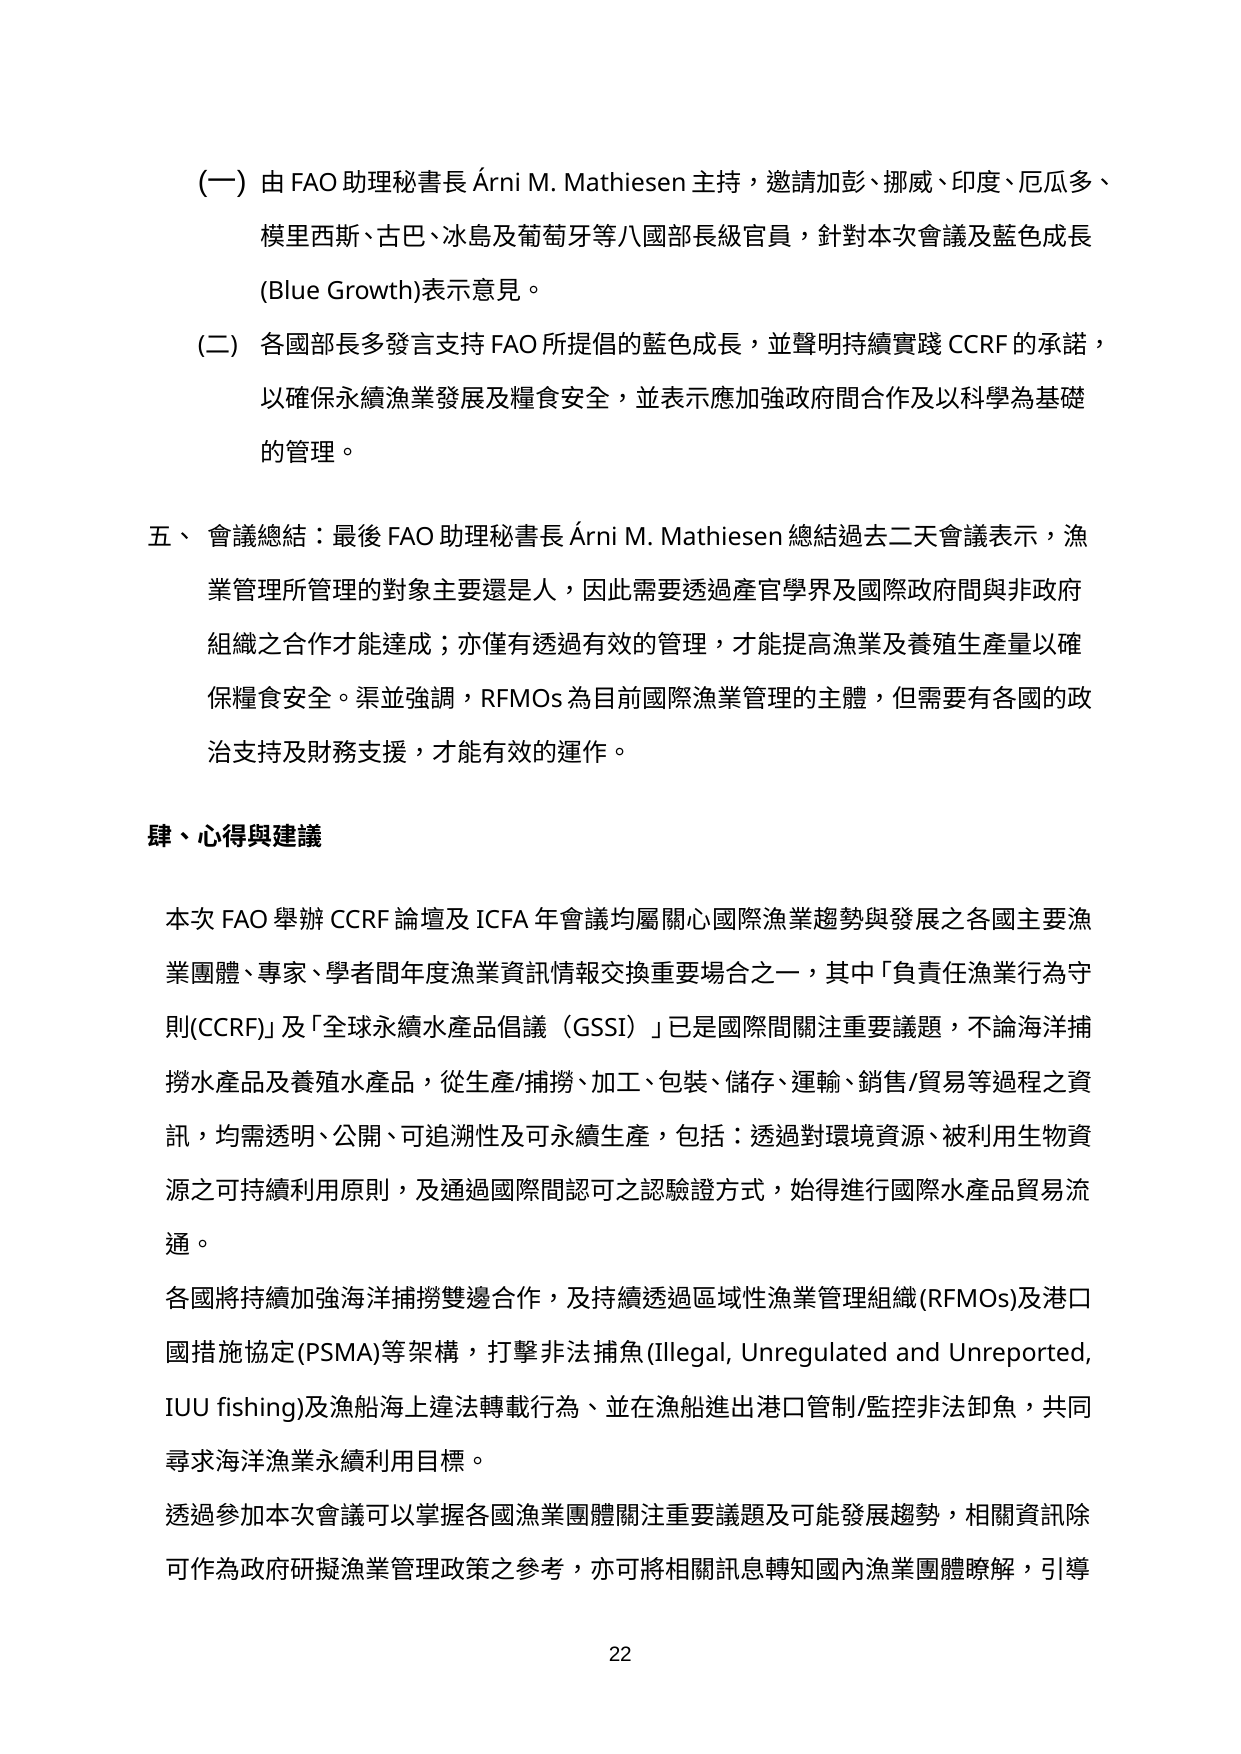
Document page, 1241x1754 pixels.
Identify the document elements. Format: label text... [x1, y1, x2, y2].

list 會議總結：最後FAO助理秘書長Árni M. Mathiesen總結過去二天會議表示，漁業管理所管理的對象主要還是人，因此需要透過產官學界及國際政府間與非政府組織之合作才能達成；亦僅有透過有效的管理，才能提高漁業及養殖生產量以確保糧食安全。渠並強調，RFMOs為目前國際漁業管理的主體，但需要有各國的政治支持及財務支援，才能有效的運作。 [148, 502, 1092, 773]
list 各國部長多發言支持FAO所提倡的藍色成長，並聲明持續實踐CCRF的承諾，以確保永續漁業發展及糧食安全，並表示應加強政府間合作及以科學為基礎的管理。 [198, 310, 1092, 473]
list 由FAO助理秘書長Árni M. Mathiesen主持，邀請加彭、挪威、印度、厄瓜多、模里西斯、古巴、冰島及葡萄牙等八國部長級官員，針對本次會議及藍色成長(Blue Growth)表示意見。 [198, 148, 1092, 310]
text 本次FAO舉辦CCRF論壇及ICFA年會議均屬關心國際漁業趨勢與發展之各國主要漁業團體、專家、學者間年度漁業資訊情報交換重要場合之一，其中「負責任漁業行為守則(CCRF)」及「全球永續水產品倡議（GSSI）」已是國際間關注重要議題，不論海洋捕撈水產品及養殖水產品，從生產/捕撈、加工、包裝、儲存、運輸、銷售/貿易等過程之資訊，均需透明、公開、可追溯性及可永續生產，包括：透過對環境資源、被利用生物資源之可持續利用原則，及通過國際間認可之認驗證方式，始得進行國際水產品貿易流通。 [165, 885, 1092, 1264]
text 肆、心得與建議 [148, 802, 1092, 856]
text 各國將持續加強海洋捕撈雙邊合作，及持續透過區域性漁業管理組織(RFMOs)及港口國措施協定(PSMA)等架構，打擊非法捕魚(Illegal, Unregulated and Unreported, IUU fishing)及漁船海上違法轉載行為、並在漁船進出港口管制/監控非法卸魚，共同尋求海洋漁業永續利用目標。 透過參加本次會議可以掌握各國漁業團體關注重要議題及可能發展趨勢，相關資訊除可作為政府研擬漁業管理政策之參考，亦可將相關訊息轉知國內漁業團體瞭解，引導 [165, 1264, 1092, 1589]
